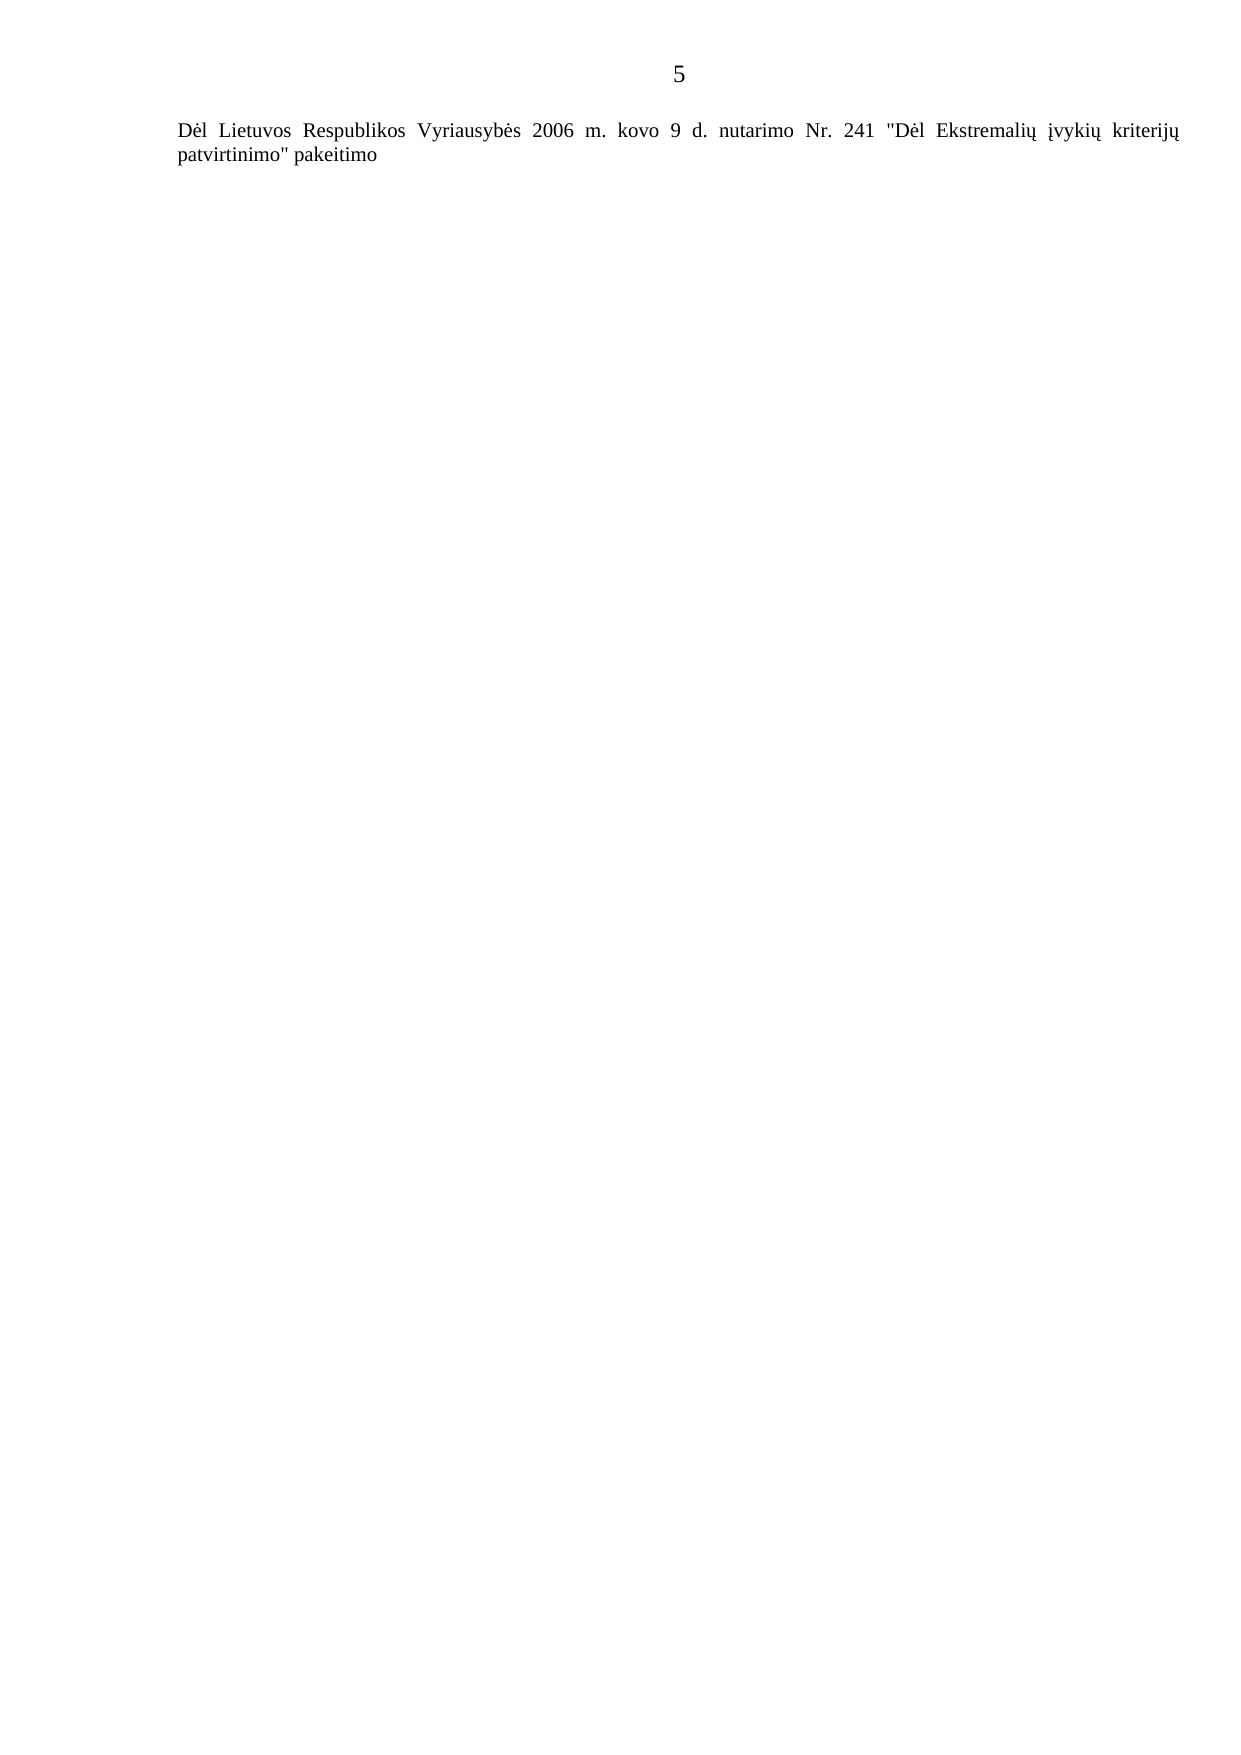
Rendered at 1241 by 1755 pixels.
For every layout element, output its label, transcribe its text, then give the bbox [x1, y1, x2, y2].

text Dėl Lietuvos Respublikos Vyriausybės 2006 m. kovo 9 d. nutarimo Nr. 241 "Dėl Ekstremalių įvykių kriterijų patvirtinimo" pakeitimo [177, 118, 1181, 166]
